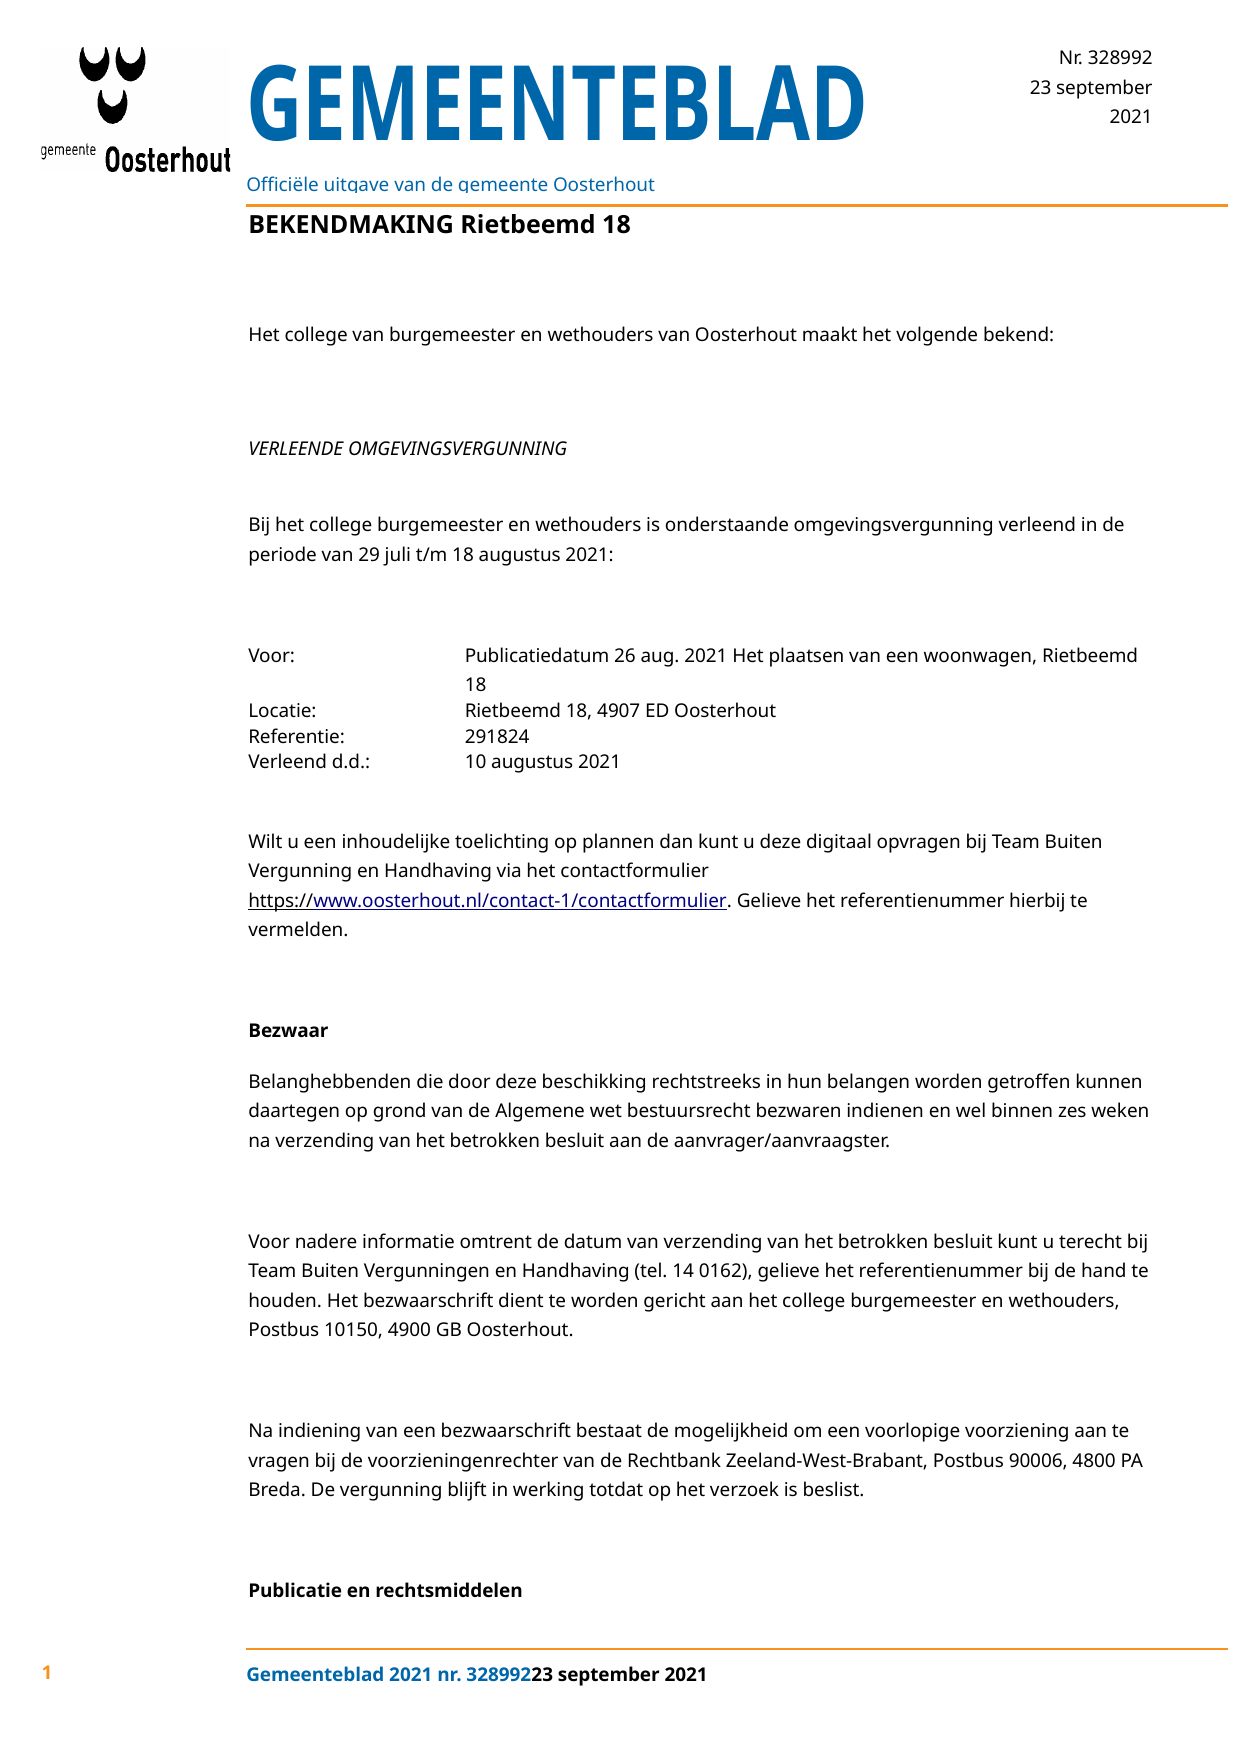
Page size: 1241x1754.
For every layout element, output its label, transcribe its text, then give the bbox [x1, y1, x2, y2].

text Na indiening van een bezwaarschrift bestaat de mogelijkheid om een voorlopige voorziening aan te vragen bij de voorzieningenrechter van de Rechtbank Zeeland-West-Brabant, Postbus 90006, 4800 PA Breda. De vergunning blijft in werking totdat op het verzoek is beslist. [248, 1417, 1152, 1502]
table_cell Rietbeemd 18, 4907 ED Oosterhout [465, 697, 1152, 723]
text Bezwaar [248, 1017, 1152, 1043]
text Bij het college burgemeester en wethouders is onderstaande omgevingsvergunning verleend in de periode van 29 juli t/m 18 augustus 2021: [248, 511, 1152, 567]
text Wilt u een inhoudelijke toelichting op plannen dan kunt u deze digitaal opvragen bij Team Buiten Vergunning en Handhaving via het contactformulier https://www.oosterhout.nl/contact-1/contactformulier. Gelieve het referentienummer hierbij te vermelden. [248, 828, 1152, 942]
table_header Voor: [248, 642, 464, 697]
table_cell Verleend d.d.: [248, 749, 464, 774]
text Belanghebbenden die door deze beschikking rechtstreeks in hun belangen worden getroffen kunnen daartegen op grond van de Algemene wet bestuursrecht bezwaren indienen en wel binnen zes weken na verzending van het betrokken besluit aan de aanvrager/aanvraagster. [248, 1068, 1152, 1153]
text Het college van burgemeester en wethouders van Oosterhout maakt het volgende bekend: [248, 321, 1152, 346]
table_cell Locatie: [248, 697, 464, 723]
table_cell 291824 [465, 723, 1152, 748]
text VERLEENDE OMGEVINGSVERGUNNING [248, 435, 1152, 461]
table_cell 10 augustus 2021 [465, 749, 1152, 774]
picture [41, 47, 231, 172]
table_cell Referentie: [248, 723, 464, 748]
text Publicatie en rechtsmiddelen [248, 1577, 1152, 1603]
text Voor nadere informatie omtrent de datum van verzending van het betrokken besluit kunt u terecht bij Team Buiten Vergunningen en Handhaving (tel. 14 0162), gelieve het referentienummer bij de hand te houden. Het bezwaarschrift dient te worden gericht aan het college burgemeester en wethouders, Postbus 10150, 4900 GB Oosterhout. [248, 1228, 1152, 1342]
text BEKENDMAKING Rietbeemd 18 [248, 207, 1152, 241]
table_header Publicatiedatum 26 aug. 2021 Het plaatsen van een woonwagen, Rietbeemd 18 [465, 642, 1152, 697]
